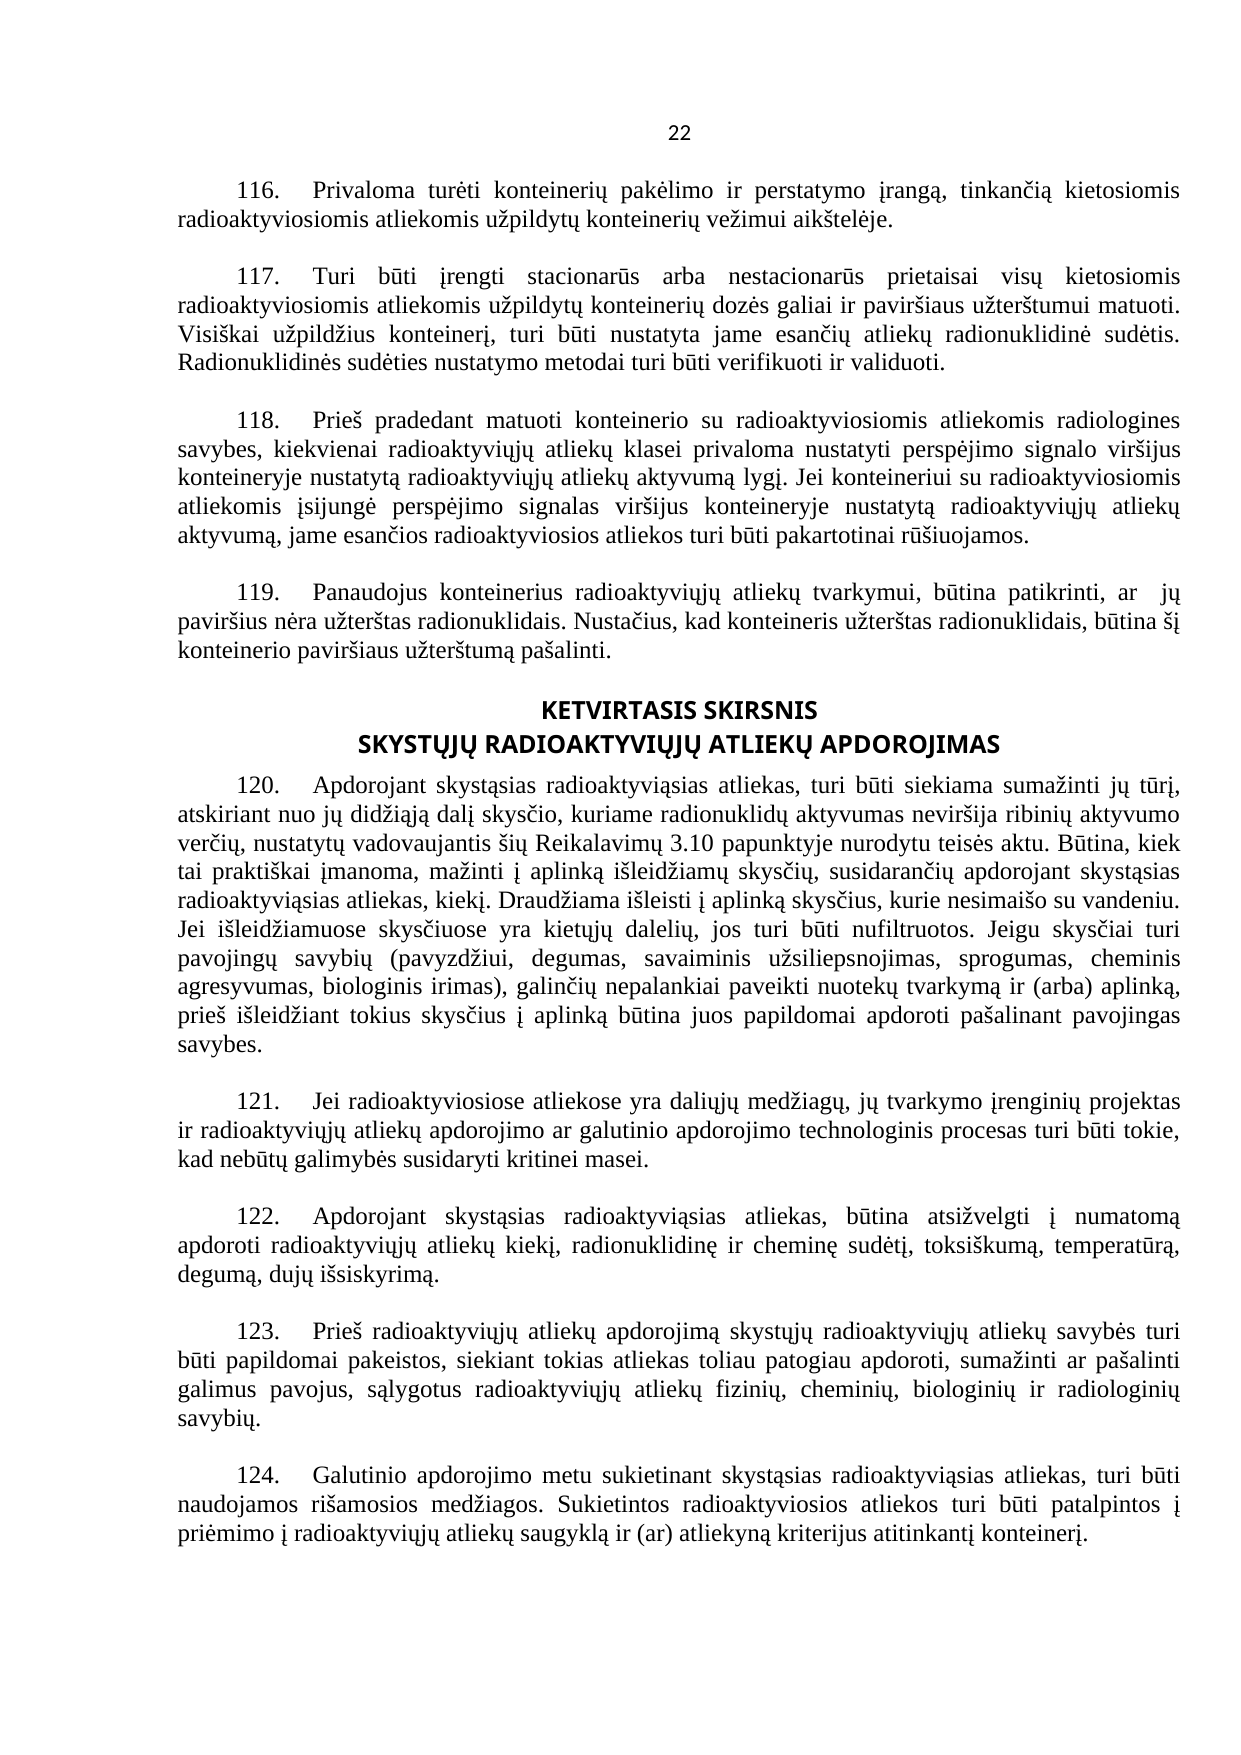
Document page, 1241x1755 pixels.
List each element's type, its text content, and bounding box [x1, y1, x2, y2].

text 119. Panaudojus konteinerius radioaktyviųjų atliekų tvarkymui, būtina patikrinti, ar jų paviršius nėra užterštas radionuklidais. Nustačius, kad konteineris užterštas radionuklidais, būtina šį konteinerio paviršiaus užterštumą pašalinti. [177, 577, 1181, 664]
text 118. Prieš pradedant matuoti konteinerio su radioaktyviosiomis atliekomis radiologines savybes, kiekvienai radioaktyviųjų atliekų klasei privaloma nustatyti perspėjimo signalo viršijus konteineryje nustatytą radioaktyviųjų atliekų aktyvumą lygį. Jei konteineriui su radioaktyviosiomis atliekomis įsijungė perspėjimo signalas viršijus konteineryje nustatytą radioaktyviųjų atliekų aktyvumą, jame esančios radioaktyviosios atliekos turi būti pakartotinai rūšiuojamos. [177, 405, 1181, 549]
text 122. Apdorojant skystąsias radioaktyviąsias atliekas, būtina atsižvelgti į numatomą apdoroti radioaktyviųjų atliekų kiekį, radionuklidinę ir cheminę sudėtį, toksiškumą, temperatūrą, degumą, dujų išsiskyrimą. [177, 1201, 1181, 1288]
text 120. Apdorojant skystąsias radioaktyviąsias atliekas, turi būti siekiama sumažinti jų tūrį, atskiriant nuo jų didžiąją dalį skysčio, kuriame radionuklidų aktyvumas neviršija ribinių aktyvumo verčių, nustatytų vadovaujantis šių Reikalavimų 3.10 papunktyje nurodytu teisės aktu. Būtina, kiek tai praktiškai įmanoma, mažinti į aplinką išleidžiamų skysčių, susidarančių apdorojant skystąsias radioaktyviąsias atliekas, kiekį. Draudžiama išleisti į aplinką skysčius, kurie nesimaišo su vandeniu. Jei išleidžiamuose skysčiuose yra kietųjų dalelių, jos turi būti nufiltruotos. Jeigu skysčiai turi pavojingų savybių (pavyzdžiui, degumas, savaiminis užsiliepsnojimas, sprogumas, cheminis agresyvumas, biologinis irimas), galinčių nepalankiai paveikti nuotekų tvarkymą ir (arba) aplinką, prieš išleidžiant tokius skysčius į aplinką būtina juos papildomai apdoroti pašalinant pavojingas savybes. [177, 770, 1181, 1058]
text KETVIRTASIS SKIRSNIS [177, 692, 1181, 726]
text 116. Privaloma turėti konteinerių pakėlimo ir perstatymo įrangą, tinkančią kietosiomis radioaktyviosiomis atliekomis užpildytų konteinerių vežimui aikštelėje. [177, 175, 1181, 232]
text 123. Prieš radioaktyviųjų atliekų apdorojimą skystųjų radioaktyviųjų atliekų savybės turi būti papildomai pakeistos, siekiant tokias atliekas toliau patogiau apdoroti, sumažinti ar pašalinti galimus pavojus, sąlygotus radioaktyviųjų atliekų fizinių, cheminių, biologinių ir radiologinių savybių. [177, 1316, 1181, 1431]
text SKYSTŲJŲ RADIOAKTYVIŲJŲ ATLIEKŲ Apdorojimas [177, 726, 1181, 761]
text 124. Galutinio apdorojimo metu sukietinant skystąsias radioaktyviąsias atliekas, turi būti naudojamos rišamosios medžiagos. Sukietintos radioaktyviosios atliekos turi būti patalpintos į priėmimo į radioaktyviųjų atliekų saugyklą ir (ar) atliekyną kriterijus atitinkantį konteinerį. [177, 1460, 1181, 1546]
text 121. Jei radioaktyviosiose atliekose yra daliųjų medžiagų, jų tvarkymo įrenginių projektas ir radioaktyviųjų atliekų apdorojimo ar galutinio apdorojimo technologinis procesas turi būti tokie, kad nebūtų galimybės susidaryti kritinei masei. [177, 1086, 1181, 1173]
text 117. Turi būti įrengti stacionarūs arba nestacionarūs prietaisai visų kietosiomis radioaktyviosiomis atliekomis užpildytų konteinerių dozės galiai ir paviršiaus užterštumui matuoti. Visiškai užpildžius konteinerį, turi būti nustatyta jame esančių atliekų radionuklidinė sudėtis. Radionuklidinės sudėties nustatymo metodai turi būti verifikuoti ir validuoti. [177, 261, 1181, 376]
